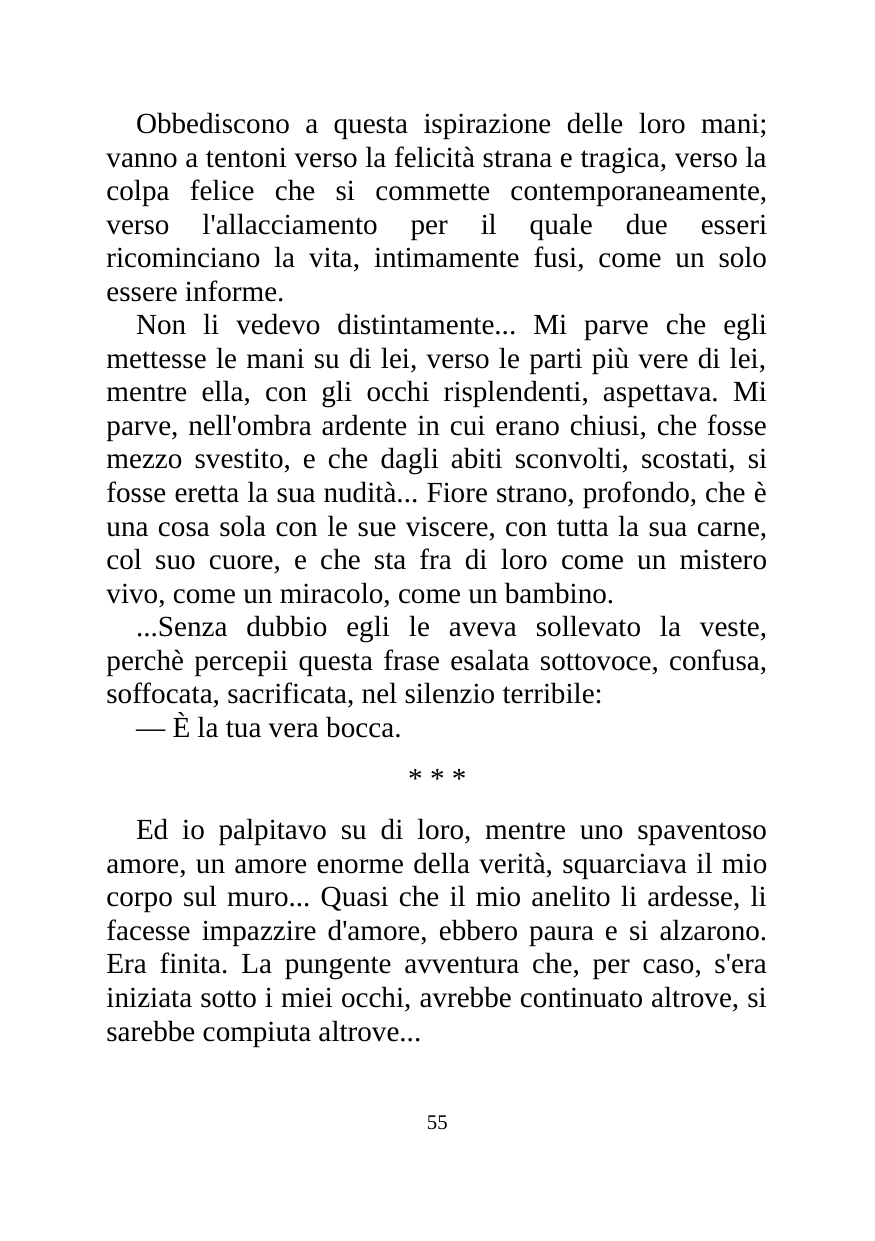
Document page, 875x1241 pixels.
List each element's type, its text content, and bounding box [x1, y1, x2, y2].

text * * * [106, 761, 768, 795]
text ...Senza dubbio egli le aveva sollevato la veste, perchè percepii questa frase esalata sottovoce, confusa, soffocata, sacrificata, nel silenzio terribile: [106, 609, 768, 710]
text — È la tua vera bocca. [106, 710, 768, 743]
text Ed io palpitavo su di loro, mentre uno spaventoso amore, un amore enorme della verità, squarciava il mio corpo sul muro... Quasi che il mio anelito li ardesse, li facesse impazzire d'amore, ebbero paura e si alzarono. Era finita. La pungente avventura che, per caso, s'era iniziata sotto i miei occhi, avrebbe continuato altrove, si sarebbe compiuta altrove... [106, 812, 768, 1047]
text Non li vedevo distintamente... Mi parve che egli mettesse le mani su di lei, verso le parti più vere di lei, mentre ella, con gli occhi risplendenti, aspettava. Mi parve, nell'ombra ardente in cui erano chiusi, che fosse mezzo svestito, e che dagli abiti sconvolti, scostati, si fosse eretta la sua nudità... Fiore strano, profondo, che è una cosa sola con le sue viscere, con tutta la sua carne, col suo cuore, e che sta fra di loro come un mistero vivo, come un miracolo, come un bambino. [106, 307, 768, 609]
text Obbediscono a questa ispirazione delle loro mani; vanno a tentoni verso la felicità strana e tragica, verso la colpa felice che si commette contemporaneamente, verso l'allacciamento per il quale due esseri ricominciano la vita, intimamente fusi, come un solo essere informe. [106, 106, 768, 307]
